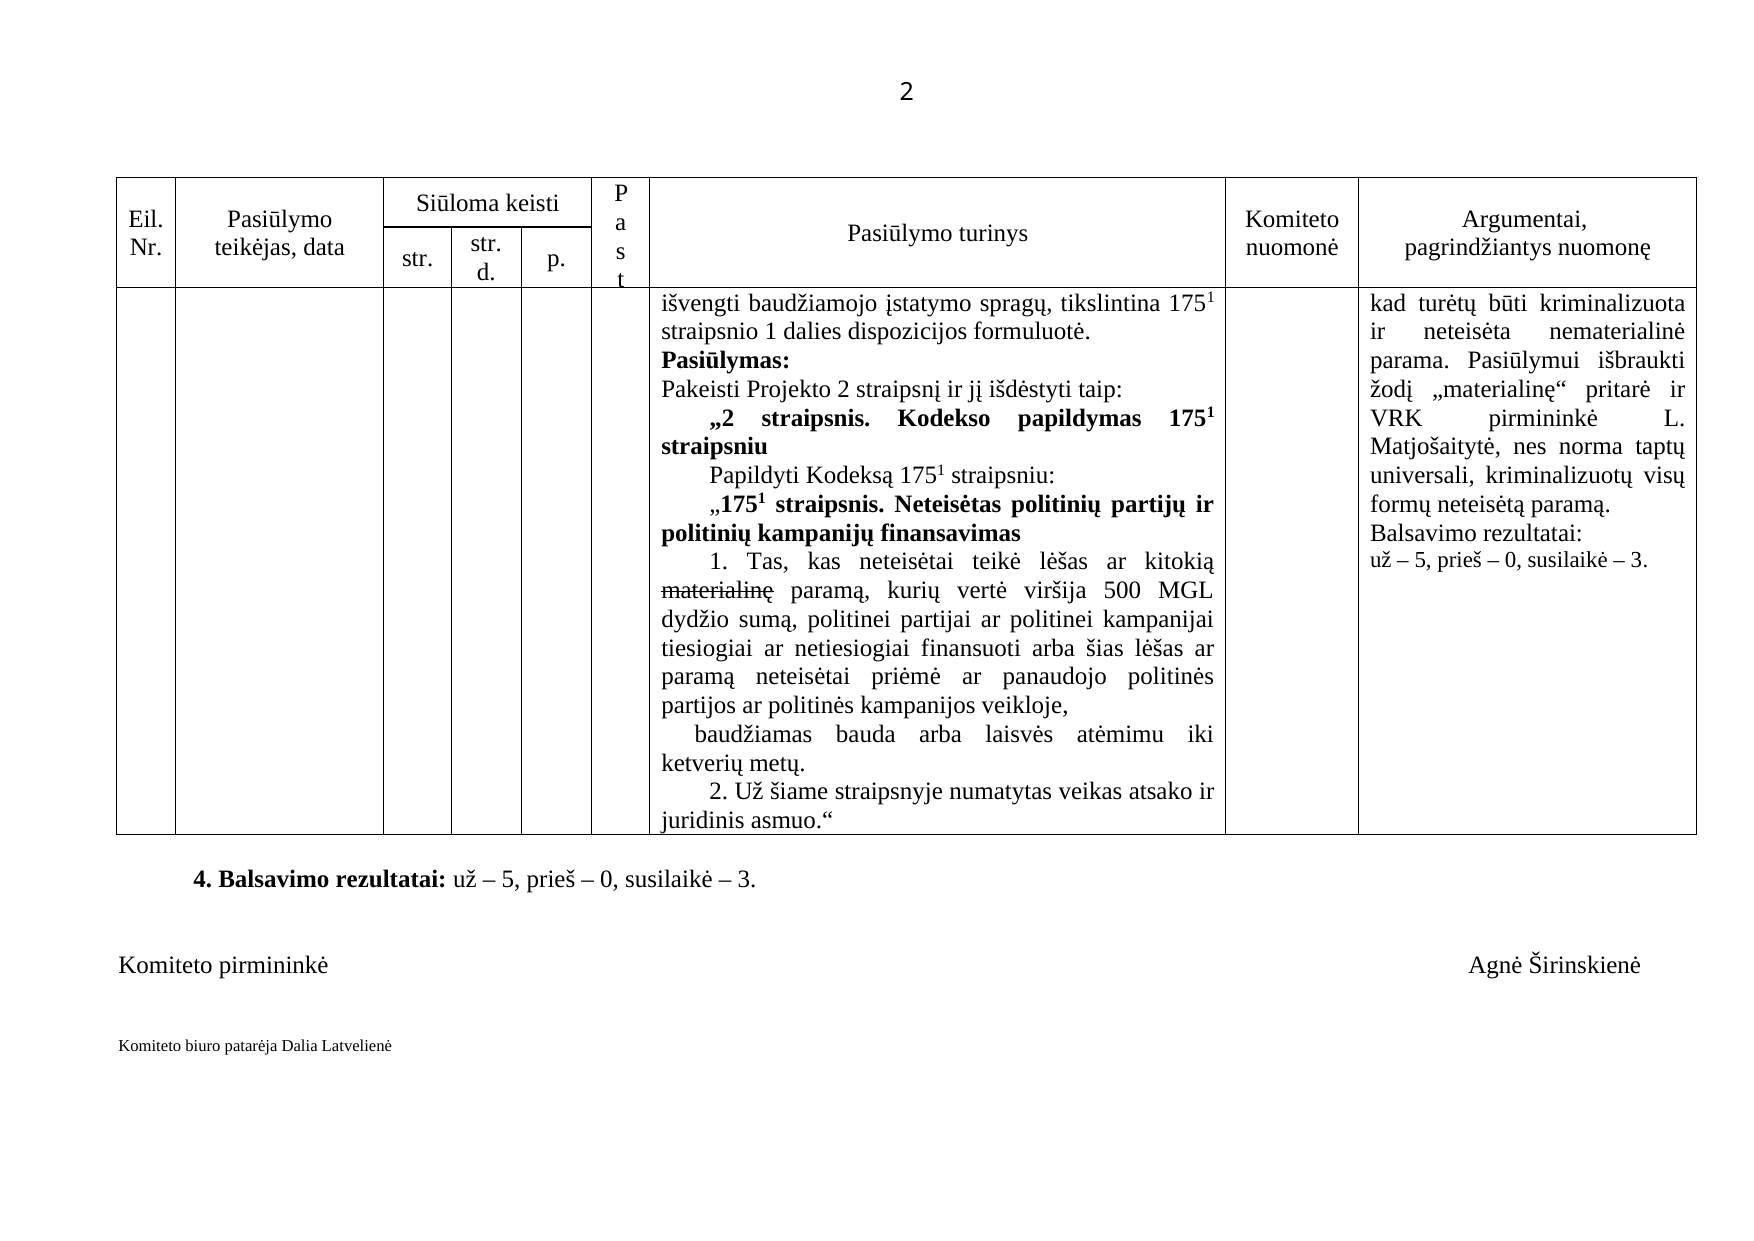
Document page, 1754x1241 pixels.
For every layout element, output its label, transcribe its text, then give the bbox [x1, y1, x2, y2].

table_cell kad turėtų būti kriminalizuota ir neteisėta nematerialinė parama. Pasiūlymui išbraukti žodį „materialinę“ pritarė ir VRK pirmininkė L. Matjošaitytė, nes norma taptų universali, kriminalizuotų visų formų neteisėtą paramą. Balsavimo rezultatai: už – 5, prieš – 0, susilaikė – 3. [1359, 288, 1696, 834]
table_cell str. [384, 228, 451, 287]
table_header Pastabos [592, 178, 649, 287]
table_cell str. d. [452, 228, 521, 287]
table_cell [452, 288, 521, 834]
table_header Eil. Nr. [117, 178, 175, 287]
table_header Pasiūlymo teikėjas, data [176, 178, 383, 287]
table_cell [384, 288, 451, 834]
table_header Komiteto nuomonė [1226, 178, 1358, 287]
text Komiteto biuro patarėja Dalia Latvelienė [118, 1036, 1695, 1055]
table_cell išvengti baudžiamojo įstatymo spragų, tikslintina 1751 straipsnio 1 dalies dispozicijos formuluotė. Pasiūlymas: Pakeisti Projekto 2 straipsnį ir jį išdėstyti taip: „2 straipsnis. Kodekso papildymas 1751 straipsniu Papildyti Kodeksą 1751 straipsniu: „1751 straipsnis. Neteisėtas politinių partijų ir politinių kampanijų finansavimas 1. Tas, kas neteisėtai teikė lėšas ar kitokią materialinę paramą, kurių vertė viršija 500 MGL dydžio sumą, politinei partijai ar politinei kampanijai tiesiogiai ar netiesiogiai finansuoti arba šias lėšas ar paramą neteisėtai priėmė ar panaudojo politinės partijos ar politinės kampanijos veikloje, baudžiamas bauda arba laisvės atėmimu iki ketverių metų. 2. Už šiame straipsnyje numatytas veikas atsako ir juridinis asmuo.“ [650, 288, 1225, 834]
table_cell [1226, 288, 1358, 834]
text Komiteto pirmininkė Agnė Širinskienė [118, 950, 1695, 979]
table_header Siūloma keisti [384, 178, 591, 226]
table_cell [117, 288, 175, 834]
table_cell [592, 288, 649, 834]
text 4. Balsavimo rezultatai: už – 5, prieš – 0, susilaikė – 3. [118, 864, 1695, 892]
table_cell [176, 288, 383, 834]
table_cell [522, 288, 591, 834]
table_cell p. [522, 228, 591, 287]
table_header Argumentai, pagrindžiantys nuomonę [1359, 178, 1696, 287]
table_header Pasiūlymo turinys [650, 178, 1225, 287]
